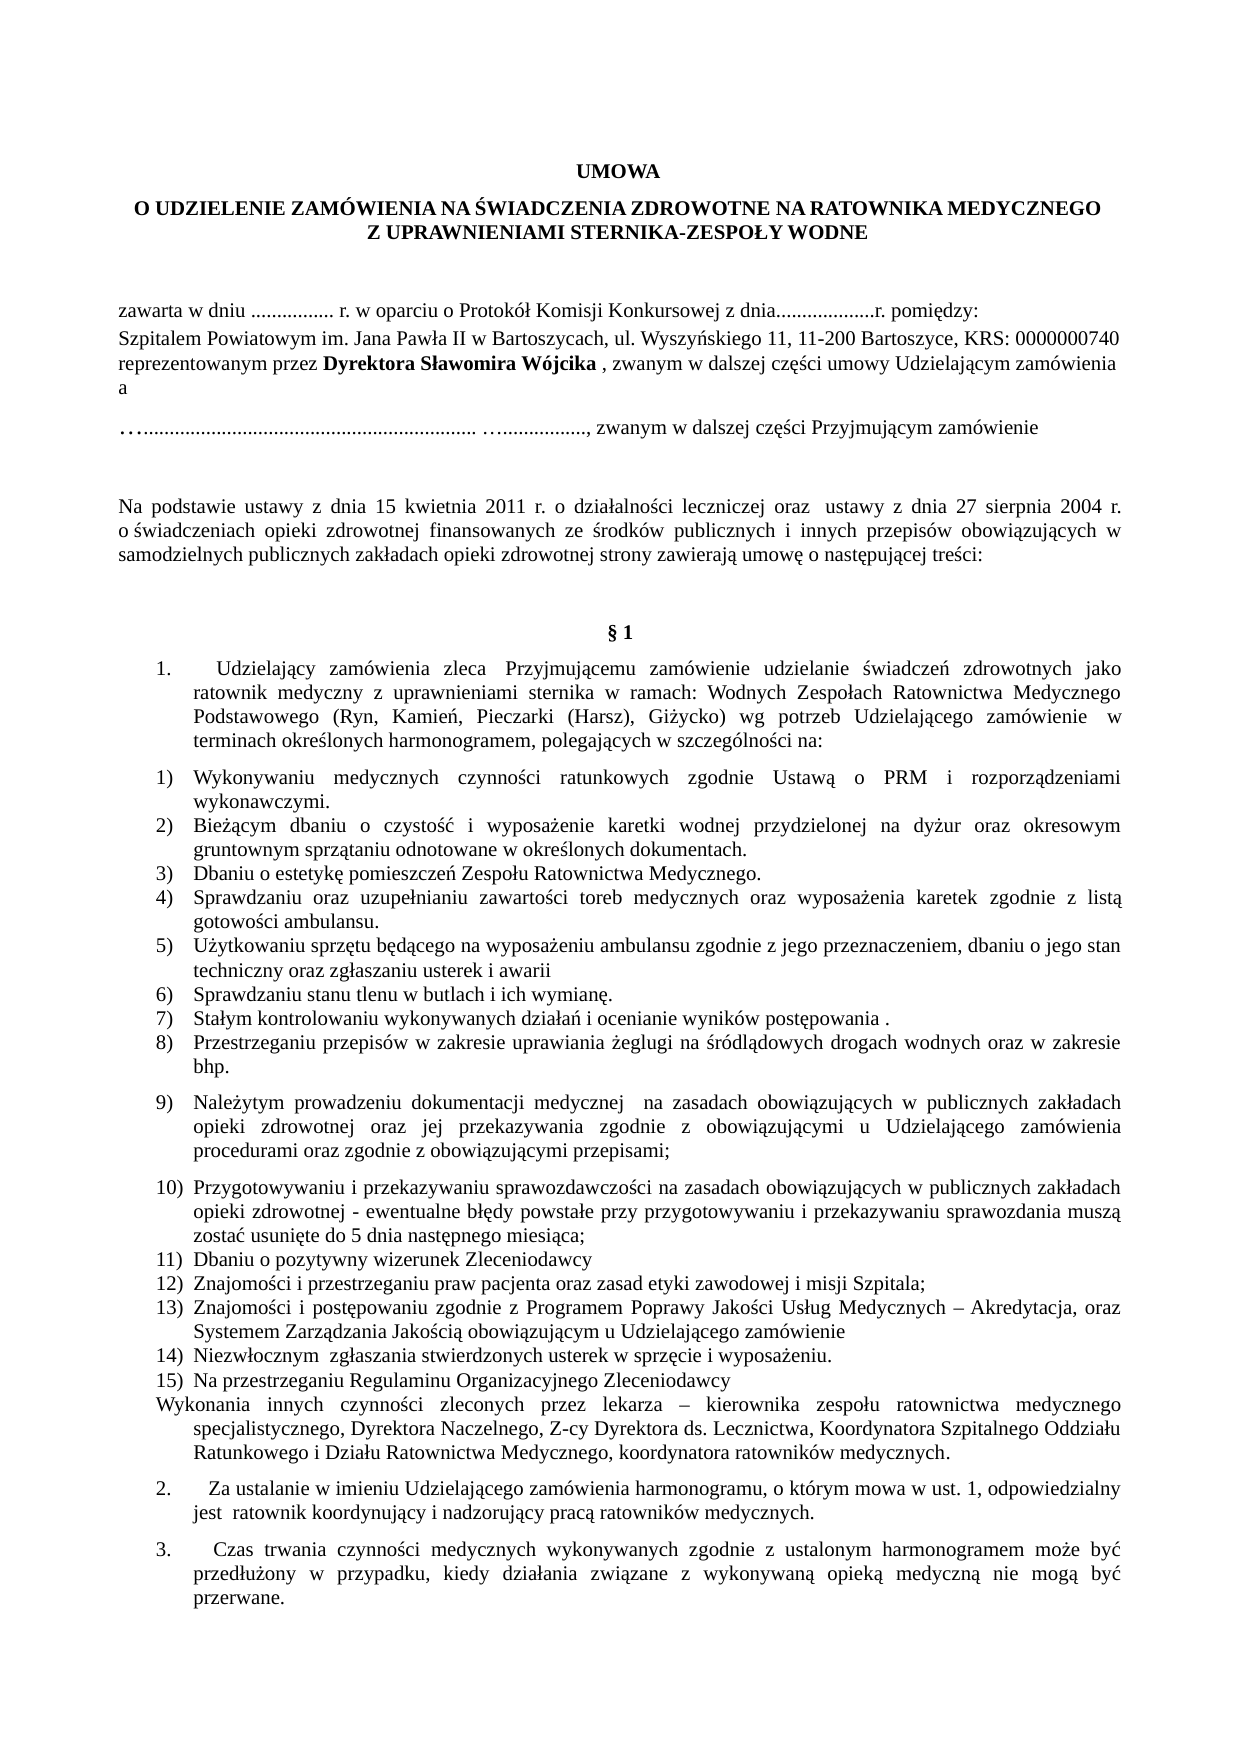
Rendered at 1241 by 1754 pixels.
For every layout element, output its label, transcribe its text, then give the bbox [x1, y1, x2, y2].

list Przygotowywaniu i przekazywaniu sprawozdawczości na zasadach obowiązujących w publicznych zakładach opieki zdrowotnej - ewentualne błędy powstałe przy przygotowywaniu i przekazywaniu sprawozdania muszą zostać usunięte do 5 dnia następnego miesiąca; [156, 1175, 1122, 1247]
text zawarta w dniu ................ r. w oparciu o Protokół Komisji Konkursowej z dnia...................r. pomiędzy: [118, 298, 1122, 322]
list Przestrzeganiu przepisów w zakresie uprawiania żeglugi na śródlądowych drogach wodnych oraz w zakresie bhp. [156, 1030, 1122, 1078]
list Niezwłocznym zgłaszania stwierdzonych usterek w sprzęcie i wyposażeniu. [156, 1343, 1122, 1367]
list Stałym kontrolowaniu wykonywanych działań i ocenianie wyników postępowania . [156, 1006, 1122, 1030]
text 3. Czas trwania czynności medycznych wykonywanych zgodnie z ustalonym harmonogramem może być przedłużony w przypadku, kiedy działania związane z wykonywaną opieką medyczną nie mogą być przerwane. [156, 1537, 1122, 1609]
text a [118, 375, 1122, 399]
text 2. Za ustalanie w imieniu Udzielającego zamówienia harmonogramu, o którym mowa w ust. 1, odpowiedzialny jest ratownik koordynujący i nadzorujący pracą ratowników medycznych. [156, 1476, 1122, 1524]
text UMOWA [118, 159, 1122, 183]
list Na przestrzeganiu Regulaminu Organizacyjnego Zleceniodawcy [156, 1367, 1122, 1392]
text 1. Udzielający zamówienia zleca Przyjmującemu zamówienie udzielanie świadczeń zdrowotnych jako ratownik medyczny z uprawnieniami sternika w ramach: Wodnych Zespołach Ratownictwa Medycznego Podstawowego (Ryn, Kamień, Pieczarki (Harsz), Giżycko) wg potrzeb Udzielającego zamówienie w terminach określonych harmonogramem, polegających w szczególności na: [156, 656, 1122, 752]
text § 1 [118, 620, 1122, 644]
list Wykonywaniu medycznych czynności ratunkowych zgodnie Ustawą o PRM i rozporządzeniami wykonawczymi. [156, 765, 1122, 813]
list Sprawdzaniu oraz uzupełnianiu zawartości toreb medycznych oraz wyposażenia karetek zgodnie z listą gotowości ambulansu. [156, 885, 1122, 933]
text Na podstawie ustawy z dnia 15 kwietnia 2011 r. o działalności leczniczej oraz ustawy z dnia 27 sierpnia 2004 r. o świadczeniach opieki zdrowotnej finansowanych ze środków publicznych i innych przepisów obowiązujących w samodzielnych publicznych zakładach opieki zdrowotnej strony zawierają umowę o następującej treści: [118, 494, 1122, 566]
list Znajomości i postępowaniu zgodnie z Programem Poprawy Jakości Usług Medycznych – Akredytacja, oraz Systemem Zarządzania Jakością obowiązującym u Udzielającego zamówienie [156, 1295, 1122, 1343]
list Dbaniu o pozytywny wizerunek Zleceniodawcy [156, 1247, 1122, 1271]
list Bieżącym dbaniu o czystość i wyposażenie karetki wodnej przydzielonej na dyżur oraz okresowym gruntownym sprzątaniu odnotowane w określonych dokumentach. [156, 813, 1122, 861]
text Wykonania innych czynności zleconych przez lekarza – kierownika zespołu ratownictwa medycznego specjalistycznego, Dyrektora Naczelnego, Z-cy Dyrektora ds. Lecznictwa, Koordynatora Szpitalnego Oddziału Ratunkowego i Działu Ratownictwa Medycznego, koordynatora ratowników medycznych. [156, 1392, 1122, 1464]
list Należytym prowadzeniu dokumentacji medycznej na zasadach obowiązujących w publicznych zakładach opieki zdrowotnej oraz jej przekazywania zgodnie z obowiązującymi u Udzielającego zamówienia procedurami oraz zgodnie z obowiązującymi przepisami; [156, 1090, 1122, 1162]
text Szpitalem Powiatowym im. Jana Pawła II w Bartoszycach, ul. Wyszyńskiego 11, 11-200 Bartoszyce, KRS: 0000000740 reprezentowanym przez Dyrektora Sławomira Wójcika , zwanym w dalszej części umowy Udzielającym zamówienia [118, 322, 1122, 375]
list Dbaniu o estetykę pomieszczeń Zespołu Ratownictwa Medycznego. [156, 861, 1122, 885]
list Sprawdzaniu stanu tlenu w butlach i ich wymianę. [156, 982, 1122, 1006]
text O UDZIELENIE ZAMÓWIENIA NA ŚWIADCZENIA ZDROWOTNE NA RATOWNIKA MEDYCZNEGO Z UPRAWNIENIAMI STERNIKA-ZESPOŁY WODNE [118, 196, 1122, 244]
list Użytkowaniu sprzętu będącego na wyposażeniu ambulansu zgodnie z jego przeznaczeniem, dbaniu o jego stan techniczny oraz zgłaszaniu usterek i awarii [156, 933, 1122, 982]
list Znajomości i przestrzeganiu praw pacjenta oraz zasad etyki zawodowej i misji Szpitala; [156, 1271, 1122, 1295]
text …................................................................ …................, zwanym w dalszej części Przyjmującym zamówienie [118, 411, 1122, 440]
